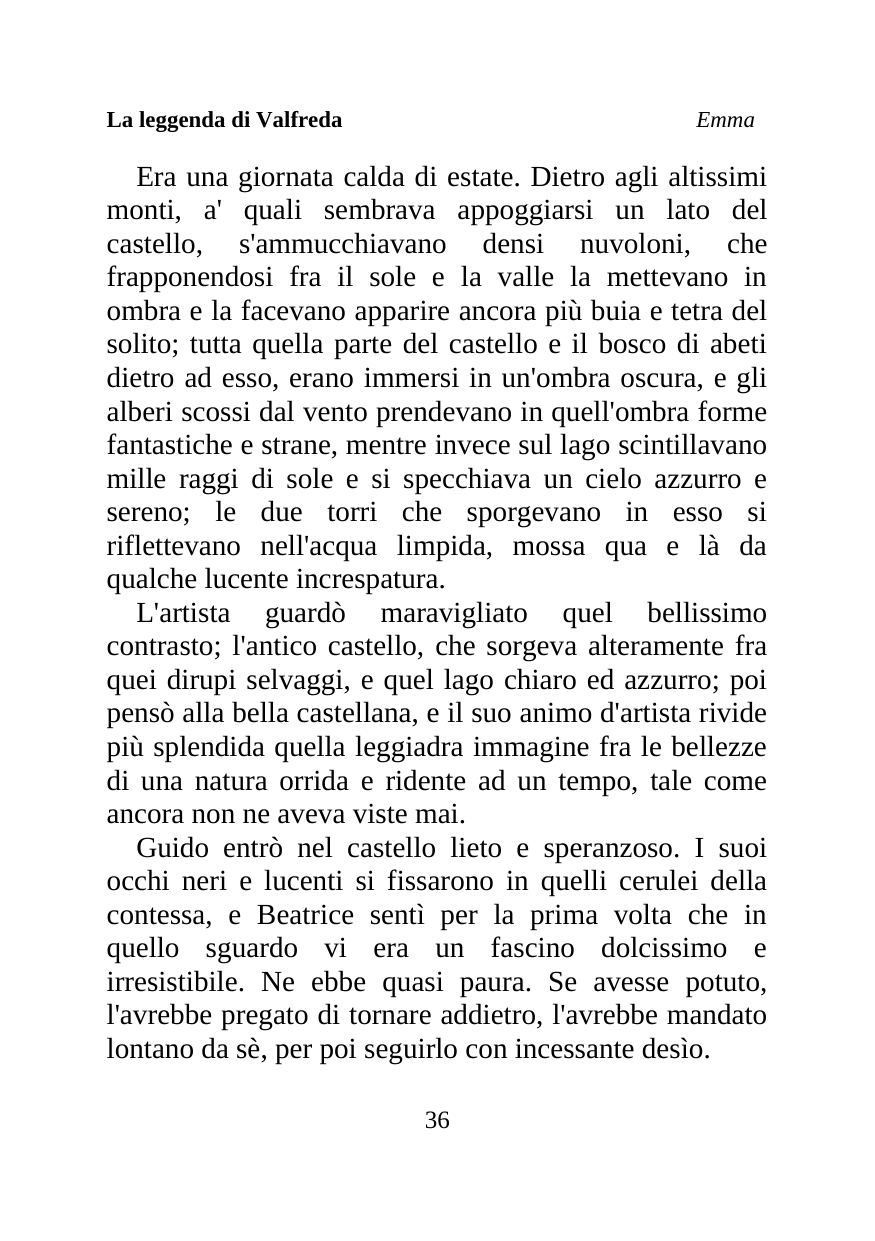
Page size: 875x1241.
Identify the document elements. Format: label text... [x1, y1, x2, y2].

text Era una giornata calda di estate. Dietro agli altissimi monti, a' quali sembrava appoggiarsi un lato del castello, s'ammucchiavano densi nuvoloni, che frapponendosi fra il sole e la valle la mettevano in ombra e la facevano apparire ancora più buia e tetra del solito; tutta quella parte del castello e il bosco di abeti dietro ad esso, erano immersi in un'ombra oscura, e gli alberi scossi dal vento prendevano in quell'ombra forme fantastiche e strane, mentre invece sul lago scintillavano mille raggi di sole e si specchiava un cielo azzurro e sereno; le due torri che sporgevano in esso si riflettevano nell'acqua limpida, mossa qua e là da qualche lucente increspatura. [106, 159, 768, 595]
text L'artista guardò maravigliato quel bellissimo contrasto; l'antico castello, che sorgeva alteramente fra quei dirupi selvaggi, e quel lago chiaro ed azzurro; poi pensò alla bella castellana, e il suo animo d'artista rivide più splendida quella leggiadra immagine fra le bellezze di una natura orrida e ridente ad un tempo, tale come ancora non ne aveva viste mai. [106, 595, 768, 830]
text Guido entrò nel castello lieto e speranzoso. I suoi occhi neri e lucenti si fissarono in quelli cerulei della contessa, e Beatrice sentì per la prima volta che in quello sguardo vi era un fascino dolcissimo e irresistibile. Ne ebbe quasi paura. Se avesse potuto, l'avrebbe pregato di tornare addietro, l'avrebbe mandato lontano da sè, per poi seguirlo con incessante desìo. [106, 830, 768, 1064]
